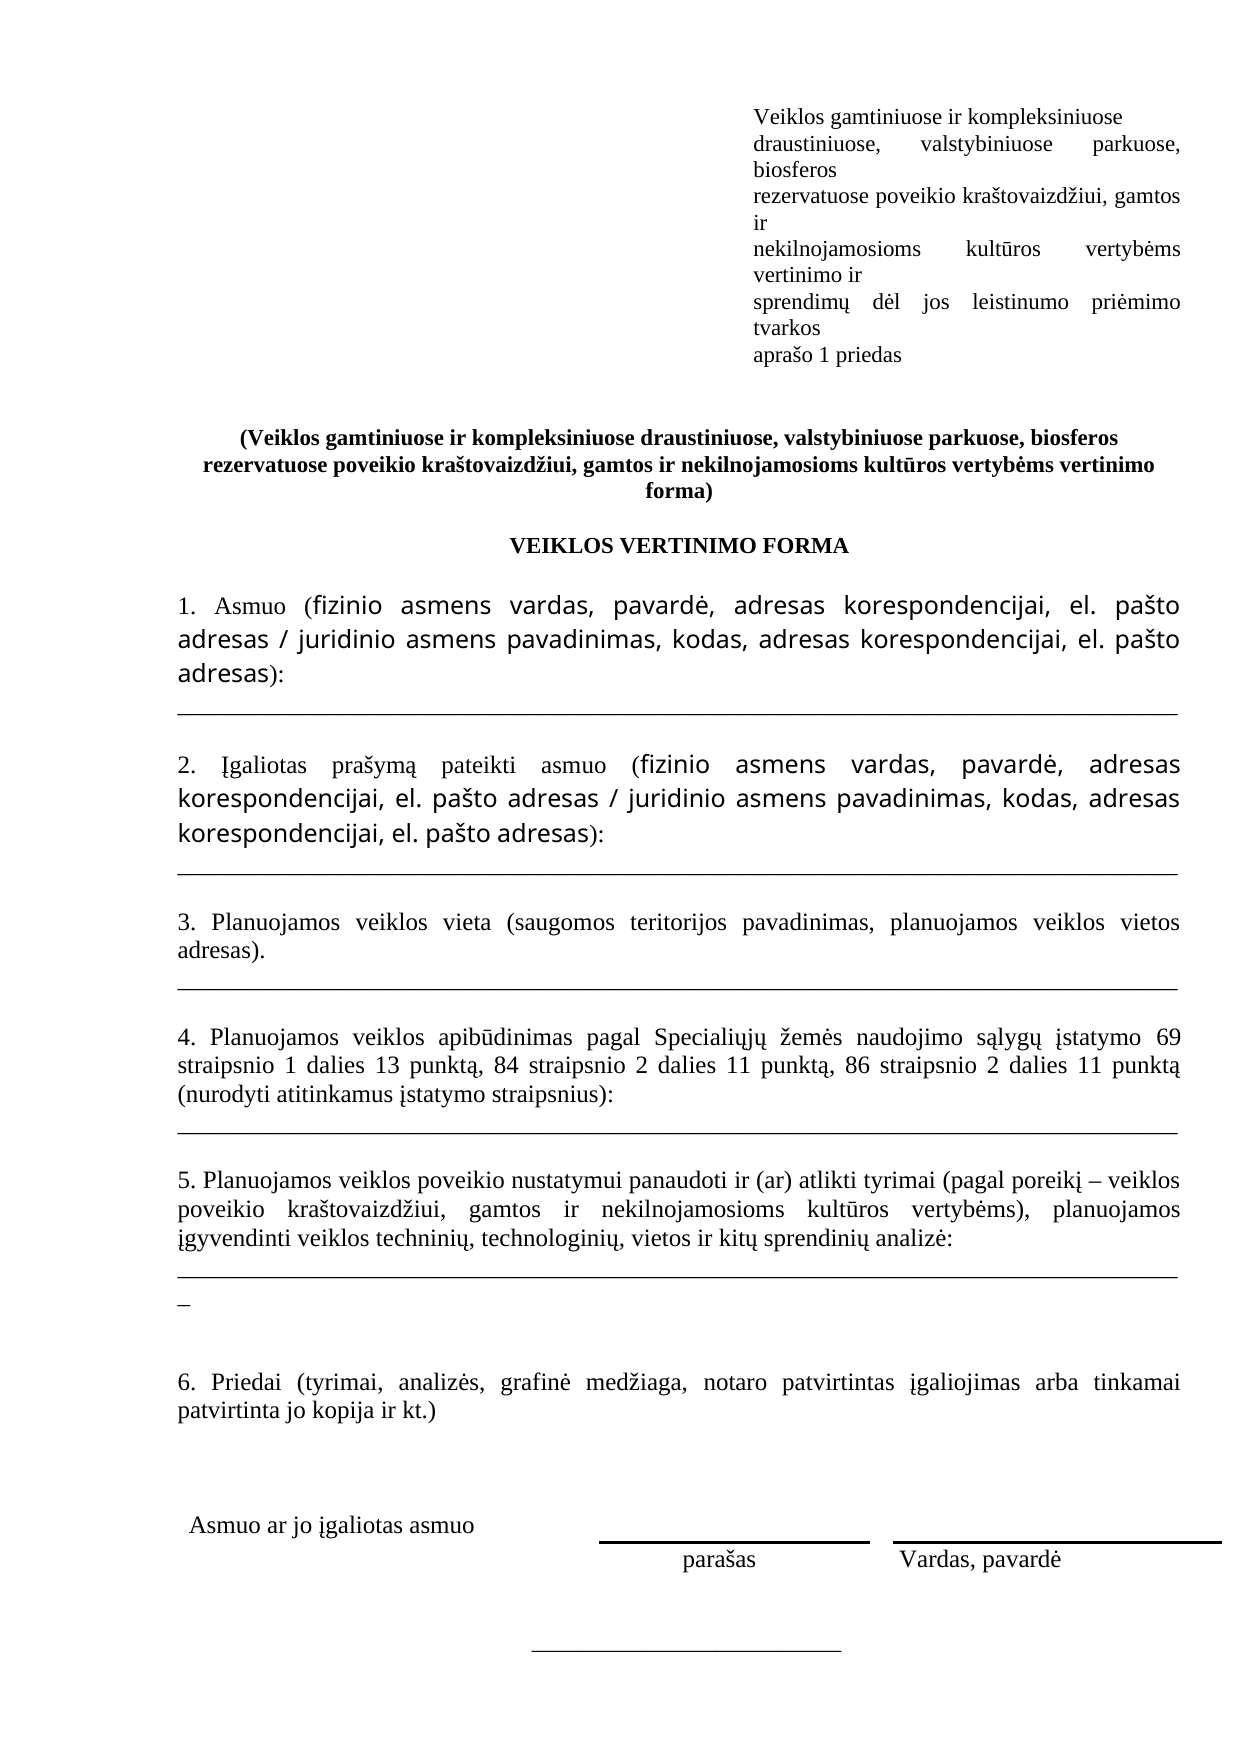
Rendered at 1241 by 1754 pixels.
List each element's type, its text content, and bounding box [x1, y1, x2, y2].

text 5. Planuojamos veiklos poveikio nustatymui panaudoti ir (ar) atlikti tyrimai (pagal poreikį – veiklos poveikio kraštovaizdžiui, gamtos ir nekilnojamosioms kultūros vertybėms), planuojamos įgyvendinti veiklos techninių, technologinių, vietos ir kitų sprendinių analizė: [177, 1166, 1181, 1252]
text sprendimų dėl jos leistinumo priėmimo tvarkos [753, 288, 1181, 341]
text 4. Planuojamos veiklos apibūdinimas pagal Specialiųjų žemės naudojimo sąlygų įstatymo 69 straipsnio 1 dalies 13 punktą, 84 straipsnio 2 dalies 11 punktą, 86 straipsnio 2 dalies 11 punktą (nurodyti atitinkamus įstatymo straipsnius): [177, 1022, 1181, 1108]
text 3. Planuojamos veiklos vieta (saugomos teritorijos pavadinimas, planuojamos veiklos vietos adresas). [177, 907, 1181, 964]
text ________________________________________________________________________________ [177, 964, 1181, 993]
table_header Vardas, pavardė [881, 1511, 1233, 1573]
text nekilnojamosioms kultūros vertybėms vertinimo ir [753, 235, 1181, 288]
table_header Asmuo ar jo įgaliotas asmuo [177, 1511, 587, 1573]
text VEIKLOS VERTINIMO FORMA [177, 532, 1181, 559]
text draustiniuose, valstybiniuose parkuose, biosferos [753, 130, 1181, 182]
text ________________________________________________________________________________ [177, 1108, 1181, 1137]
text _________________________________________________________________________________ [177, 1252, 1181, 1309]
text rezervatuose poveikio kraštovaizdžiui, gamtos ir [753, 182, 1181, 235]
text 2. Įgaliotas prašymą pateikti asmuo (fizinio asmens vardas, pavardė, adresas korespondencijai, el. pašto adresas / juridinio asmens pavadinimas, kodas, adresas korespondencijai, el. pašto adresas): [177, 747, 1181, 849]
table_header parašas [587, 1511, 881, 1573]
text 6. Priedai (tyrimai, analizės, grafinė medžiaga, notaro patvirtintas įgaliojimas arba tinkamai patvirtinta jo kopija ir kt.) [177, 1367, 1181, 1424]
text aprašo 1 priedas [753, 341, 1181, 367]
text Veiklos gamtiniuose ir kompleksiniuose [753, 103, 1181, 130]
text (Veiklos gamtiniuose ir kompleksiniuose draustiniuose, valstybiniuose parkuose, biosferos rezervatuose poveikio kraštovaizdžiui, gamtos ir nekilnojamosioms kultūros vertybėms vertinimo forma) [177, 424, 1181, 503]
text 1. Asmuo (fizinio asmens vardas, pavardė, adresas korespondencijai, el. pašto adresas / juridinio asmens pavadinimas, kodas, adresas korespondencijai, el. pašto adresas): [177, 587, 1181, 689]
text ________________________________________________________________________________ [177, 849, 1181, 878]
text ________________________________________________________________________________ [177, 689, 1181, 718]
text ___________________________ [532, 1628, 1181, 1655]
